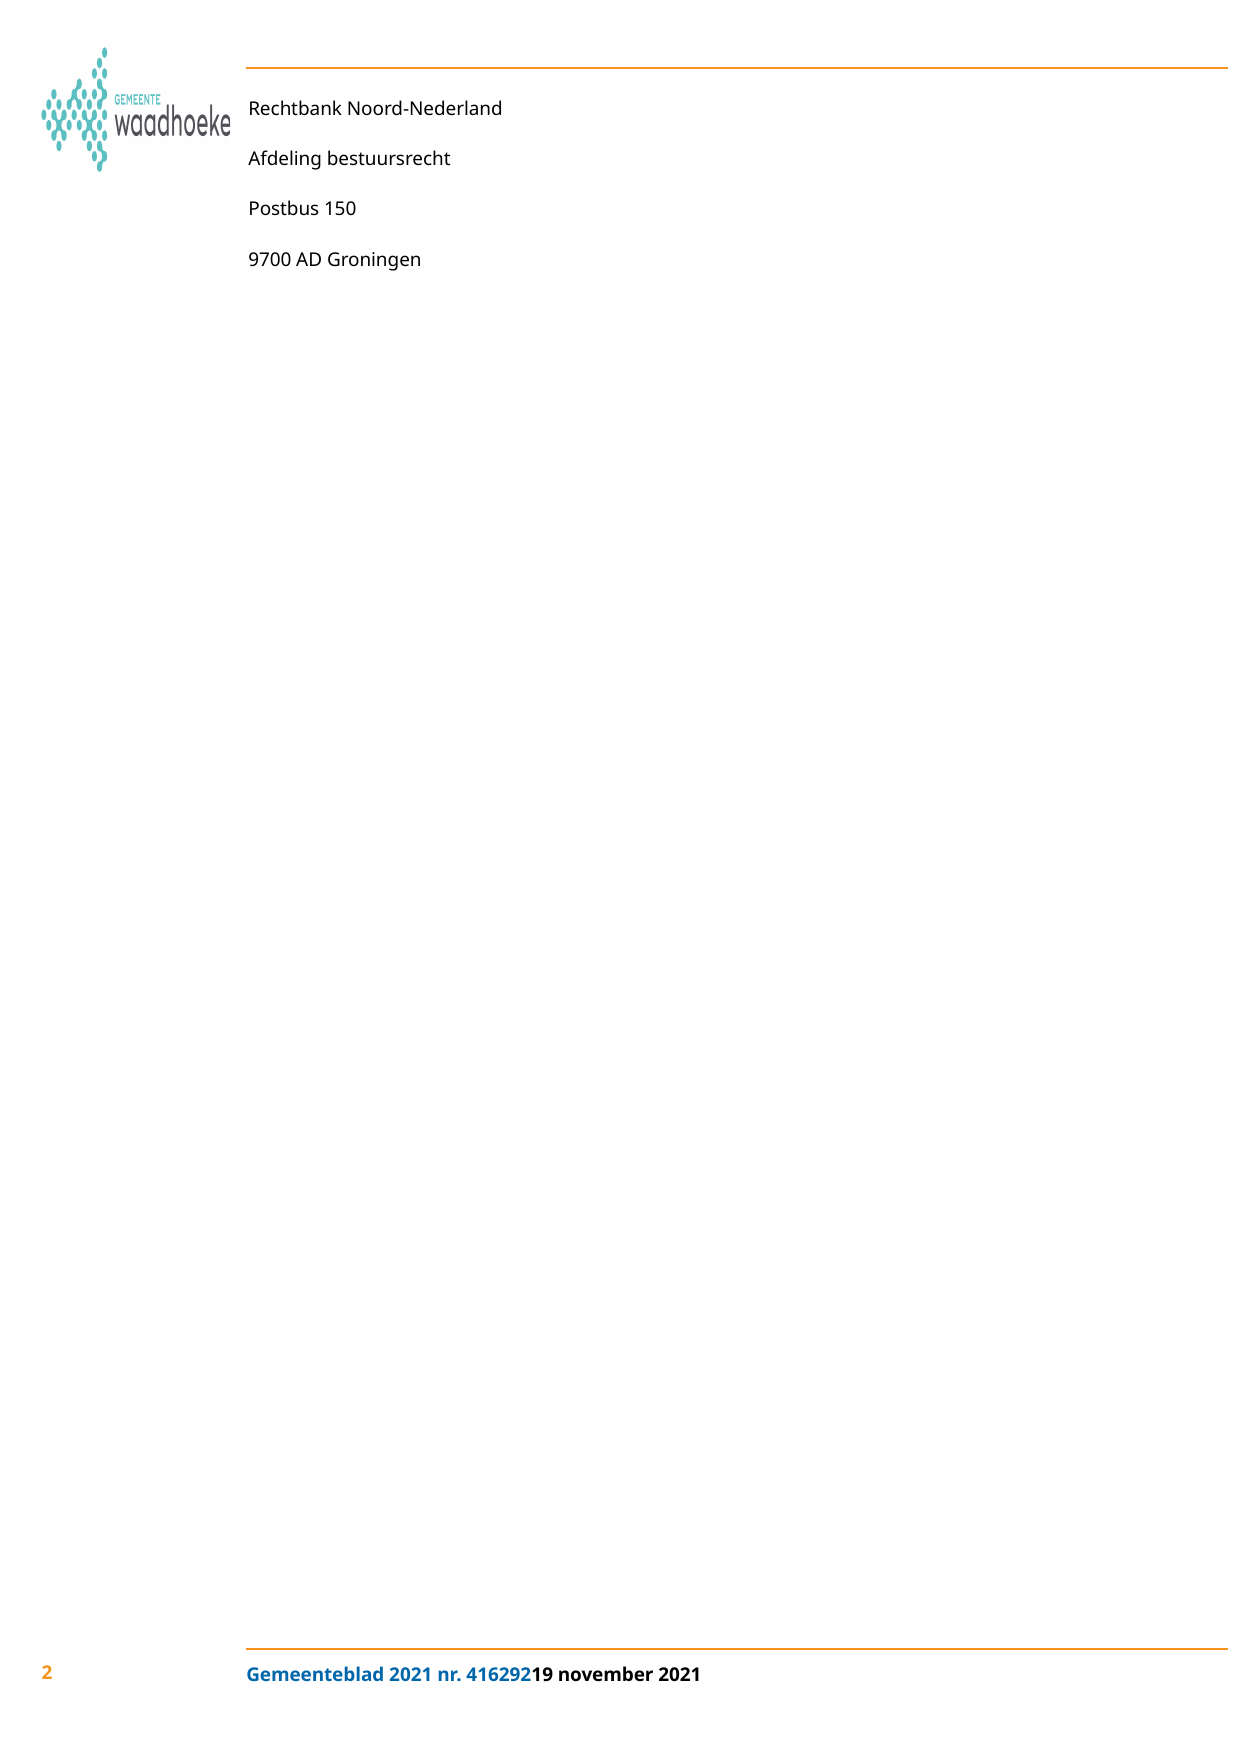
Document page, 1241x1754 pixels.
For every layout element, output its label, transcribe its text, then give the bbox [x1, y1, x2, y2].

text Rechtbank Noord-Nederland [248, 95, 1152, 121]
text Postbus 150 [248, 196, 1152, 221]
text 9700 AD Groningen [248, 246, 1152, 272]
text Afdeling bestuursrecht [248, 145, 1152, 171]
picture [41, 47, 231, 172]
